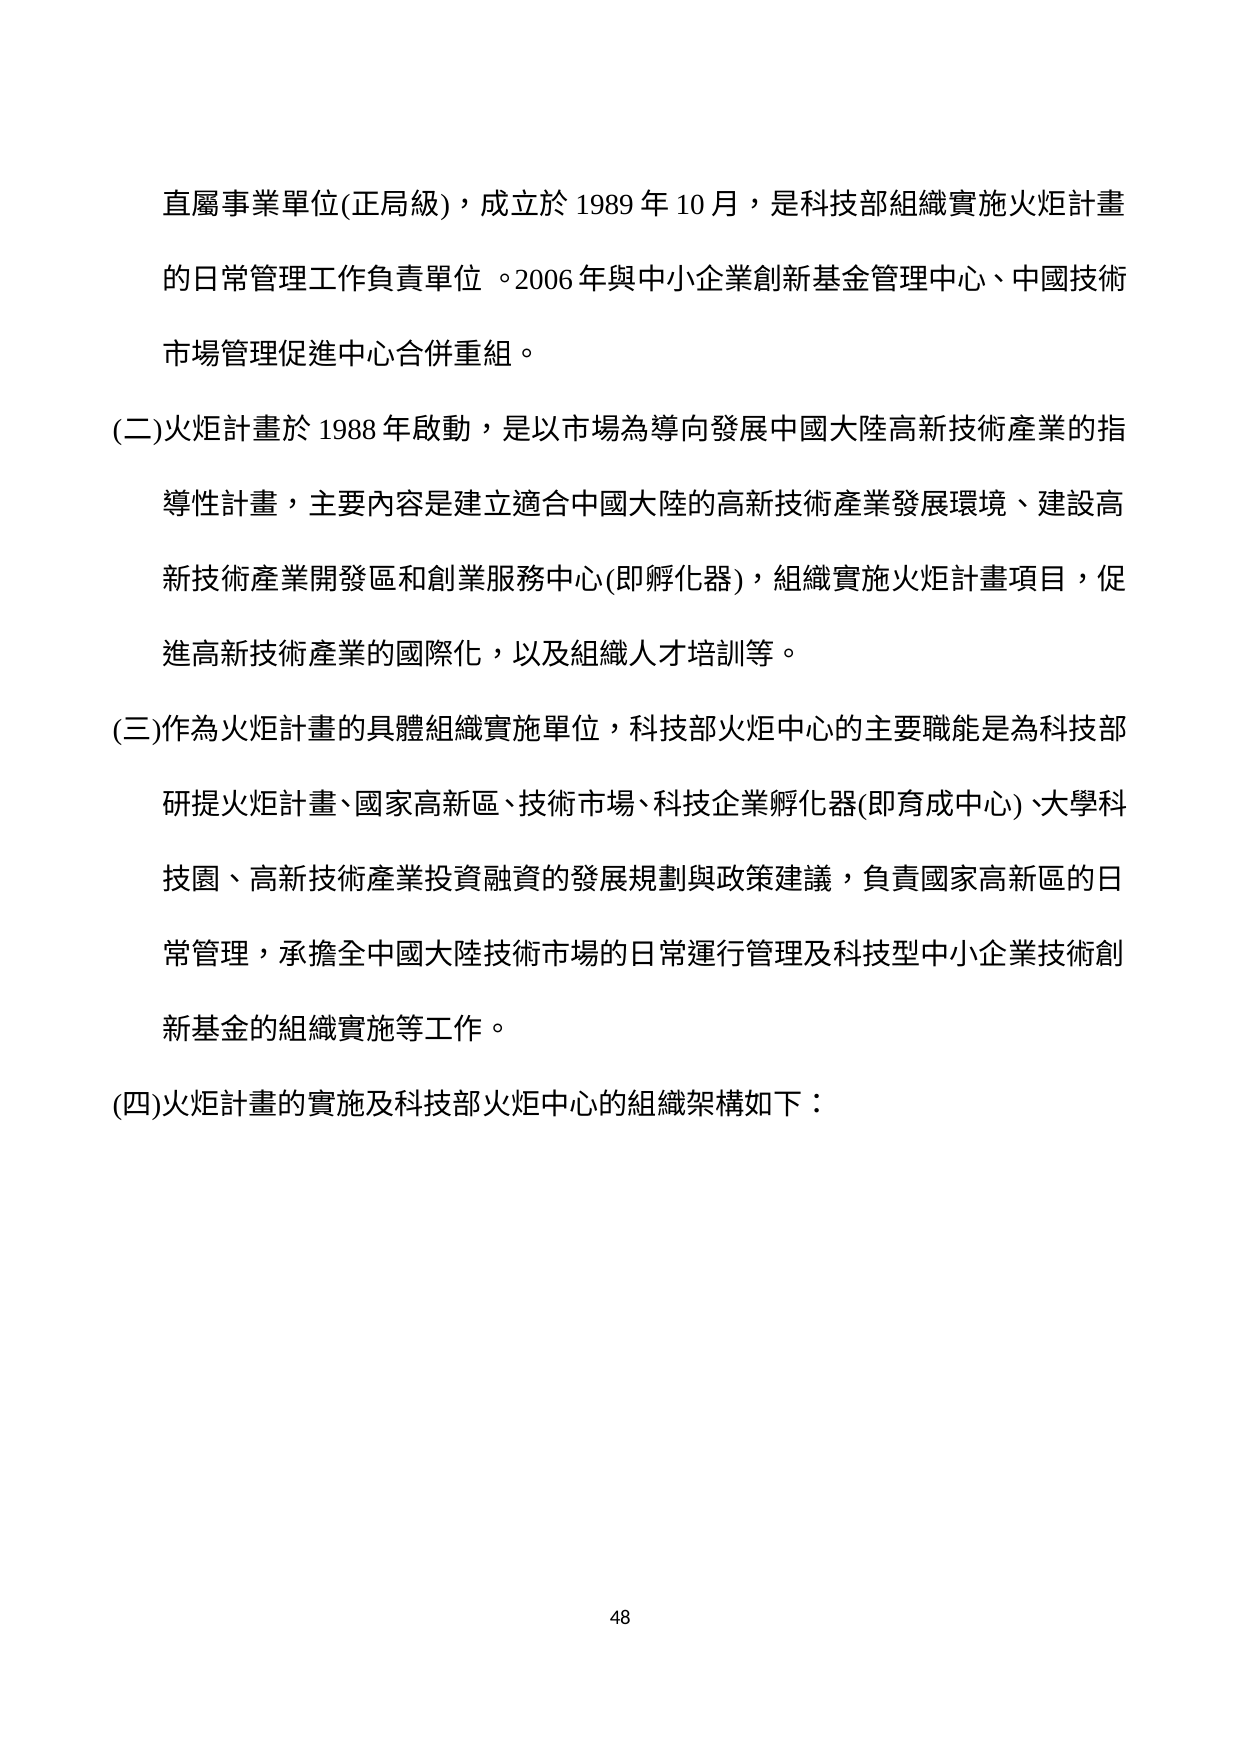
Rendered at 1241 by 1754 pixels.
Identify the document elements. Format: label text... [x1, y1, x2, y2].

text (二)火炬計畫於1988年啟動，是以市場為導向發展中國大陸高新技術產業的指導性計畫，主要內容是建立適合中國大陸的高新技術產業發展環境、建設高新技術產業開發區和創業服務中心(即孵化器)，組織實施火炬計畫項目，促進高新技術產業的國際化，以及組織人才培訓等。 [112, 389, 1128, 689]
text (三)作為火炬計畫的具體組織實施單位，科技部火炬中心的主要職能是為科技部研提火炬計畫、國家高新區、技術市場、科技企業孵化器(即育成中心)、大學科技園、高新技術產業投資融資的發展規劃與政策建議，負責國家高新區的日常管理，承擔全中國大陸技術市場的日常運行管理及科技型中小企業技術創新基金的組織實施等工作。 [112, 689, 1128, 1064]
text (四)火炬計畫的實施及科技部火炬中心的組織架構如下： [112, 1064, 1128, 1139]
text 直屬事業單位(正局級)，成立於1989年10月，是科技部組織實施火炬計畫的日常管理工作負責單位 。2006年與中小企業創新基金管理中心、中國技術市場管理促進中心合併重組。 [112, 164, 1128, 389]
